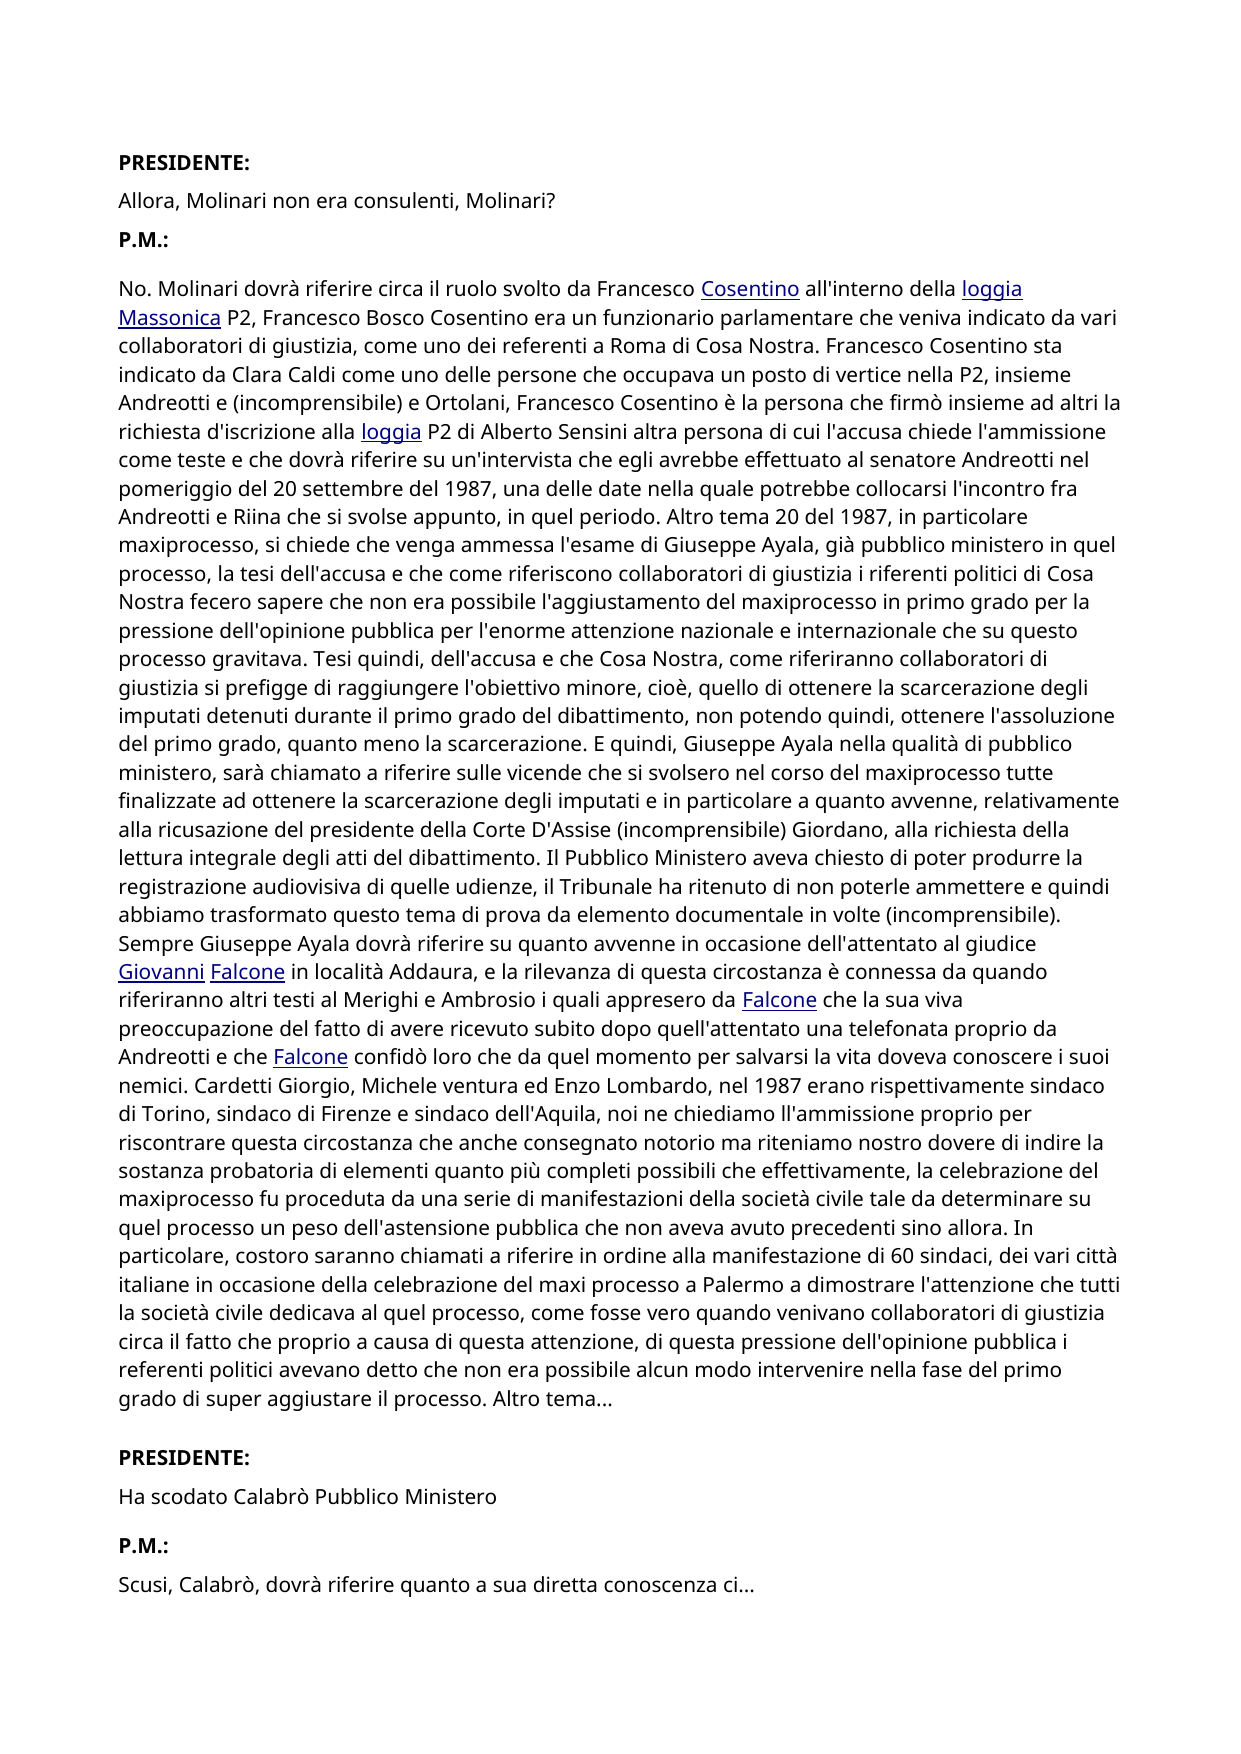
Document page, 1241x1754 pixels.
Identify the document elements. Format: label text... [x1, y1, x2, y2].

text Ha scodato Calabrò Pubblico Ministero [118, 1482, 1122, 1511]
text No. Molinari dovrà riferire circa il ruolo svolto da Francesco Cosentino all'interno della loggia Massonica P2, Francesco Bosco Cosentino era un funzionario parlamentare che veniva indicato da vari collaboratori di giustizia, come uno dei referenti a Roma di Cosa Nostra. Francesco Cosentino sta indicato da Clara Caldi come uno delle persone che occupava un posto di vertice nella P2, insieme Andreotti e (incomprensibile) e Ortolani, Francesco Cosentino è la persona che firmò insieme ad altri la richiesta d'iscrizione alla loggia P2 di Alberto Sensini altra persona di cui l'accusa chiede l'ammissione come teste e che dovrà riferire su un'intervista che egli avrebbe effettuato al senatore Andreotti nel pomeriggio del 20 settembre del 1987, una delle date nella quale potrebbe collocarsi l'incontro fra Andreotti e Riina che si svolse appunto, in quel periodo. Altro tema 20 del 1987, in particolare maxiprocesso, si chiede che venga ammessa l'esame di Giuseppe Ayala, già pubblico ministero in quel processo, la tesi dell'accusa e che come riferiscono collaboratori di giustizia i riferenti politici di Cosa Nostra fecero sapere che non era possibile l'aggiustamento del maxiprocesso in primo grado per la pressione dell'opinione pubblica per l'enorme attenzione nazionale e internazionale che su questo processo gravitava. Tesi quindi, dell'accusa e che Cosa Nostra, come riferiranno collaboratori di giustizia si prefigge di raggiungere l'obiettivo minore, cioè, quello di ottenere la scarcerazione degli imputati detenuti durante il primo grado del dibattimento, non potendo quindi, ottenere l'assoluzione del primo grado, quanto meno la scarcerazione. E quindi, Giuseppe Ayala nella qualità di pubblico ministero, sarà chiamato a riferire sulle vicende che si svolsero nel corso del maxiprocesso tutte finalizzate ad ottenere la scarcerazione degli imputati e in particolare a quanto avvenne, relativamente alla ricusazione del presidente della Corte D'Assise (incomprensibile) Giordano, alla richiesta della lettura integrale degli atti del dibattimento. Il Pubblico Ministero aveva chiesto di poter produrre la registrazione audiovisiva di quelle udienze, il Tribunale ha ritenuto di non poterle ammettere e quindi abbiamo trasformato questo tema di prova da elemento documentale in volte (incomprensibile). Sempre Giuseppe Ayala dovrà riferire su quanto avvenne in occasione dell'attentato al giudice Giovanni Falcone in località Addaura, e la rilevanza di questa circostanza è connessa da quando riferiranno altri testi al Merighi e Ambrosio i quali appresero da Falcone che la sua viva preoccupazione del fatto di avere ricevuto subito dopo quell'attentato una telefonata proprio da Andreotti e che Falcone confidò loro che da quel momento per salvarsi la vita doveva conoscere i suoi nemici. Cardetti Giorgio, Michele ventura ed Enzo Lombardo, nel 1987 erano rispettivamente sindaco di Torino, sindaco di Firenze e sindaco dell'Aquila, noi ne chiediamo ll'ammissione proprio per riscontrare questa circostanza che anche consegnato notorio ma riteniamo nostro dovere di indire la sostanza probatoria di elementi quanto più completi possibili che effettivamente, la celebrazione del maxiprocesso fu proceduta da una serie di manifestazioni della società civile tale da determinare su quel processo un peso dell'astensione pubblica che non aveva avuto precedenti sino allora. In particolare, costoro saranno chiamati a riferire in ordine alla manifestazione di 60 sindaci, dei vari città italiane in occasione della celebrazione del maxi processo a Palermo a dimostrare l'attenzione che tutti la società civile dedicava al quel processo, come fosse vero quando venivano collaboratori di giustizia circa il fatto che proprio a causa di questa attenzione, di questa pressione dell'opinione pubblica i referenti politici avevano detto che non era possibile alcun modo intervenire nella fase del primo grado di super aggiustare il processo. Altro tema... [118, 274, 1122, 1412]
text PRESIDENTE: [118, 148, 1122, 176]
text P.M.: [118, 225, 1122, 254]
text Scusi, Calabrò, dovrà riferire quanto a sua diretta conoscenza ci... [118, 1570, 1122, 1599]
text P.M.: [118, 1531, 1122, 1560]
text Allora, Molinari non era consulenti, Molinari? [118, 186, 1122, 215]
text PRESIDENTE: [118, 1443, 1122, 1472]
